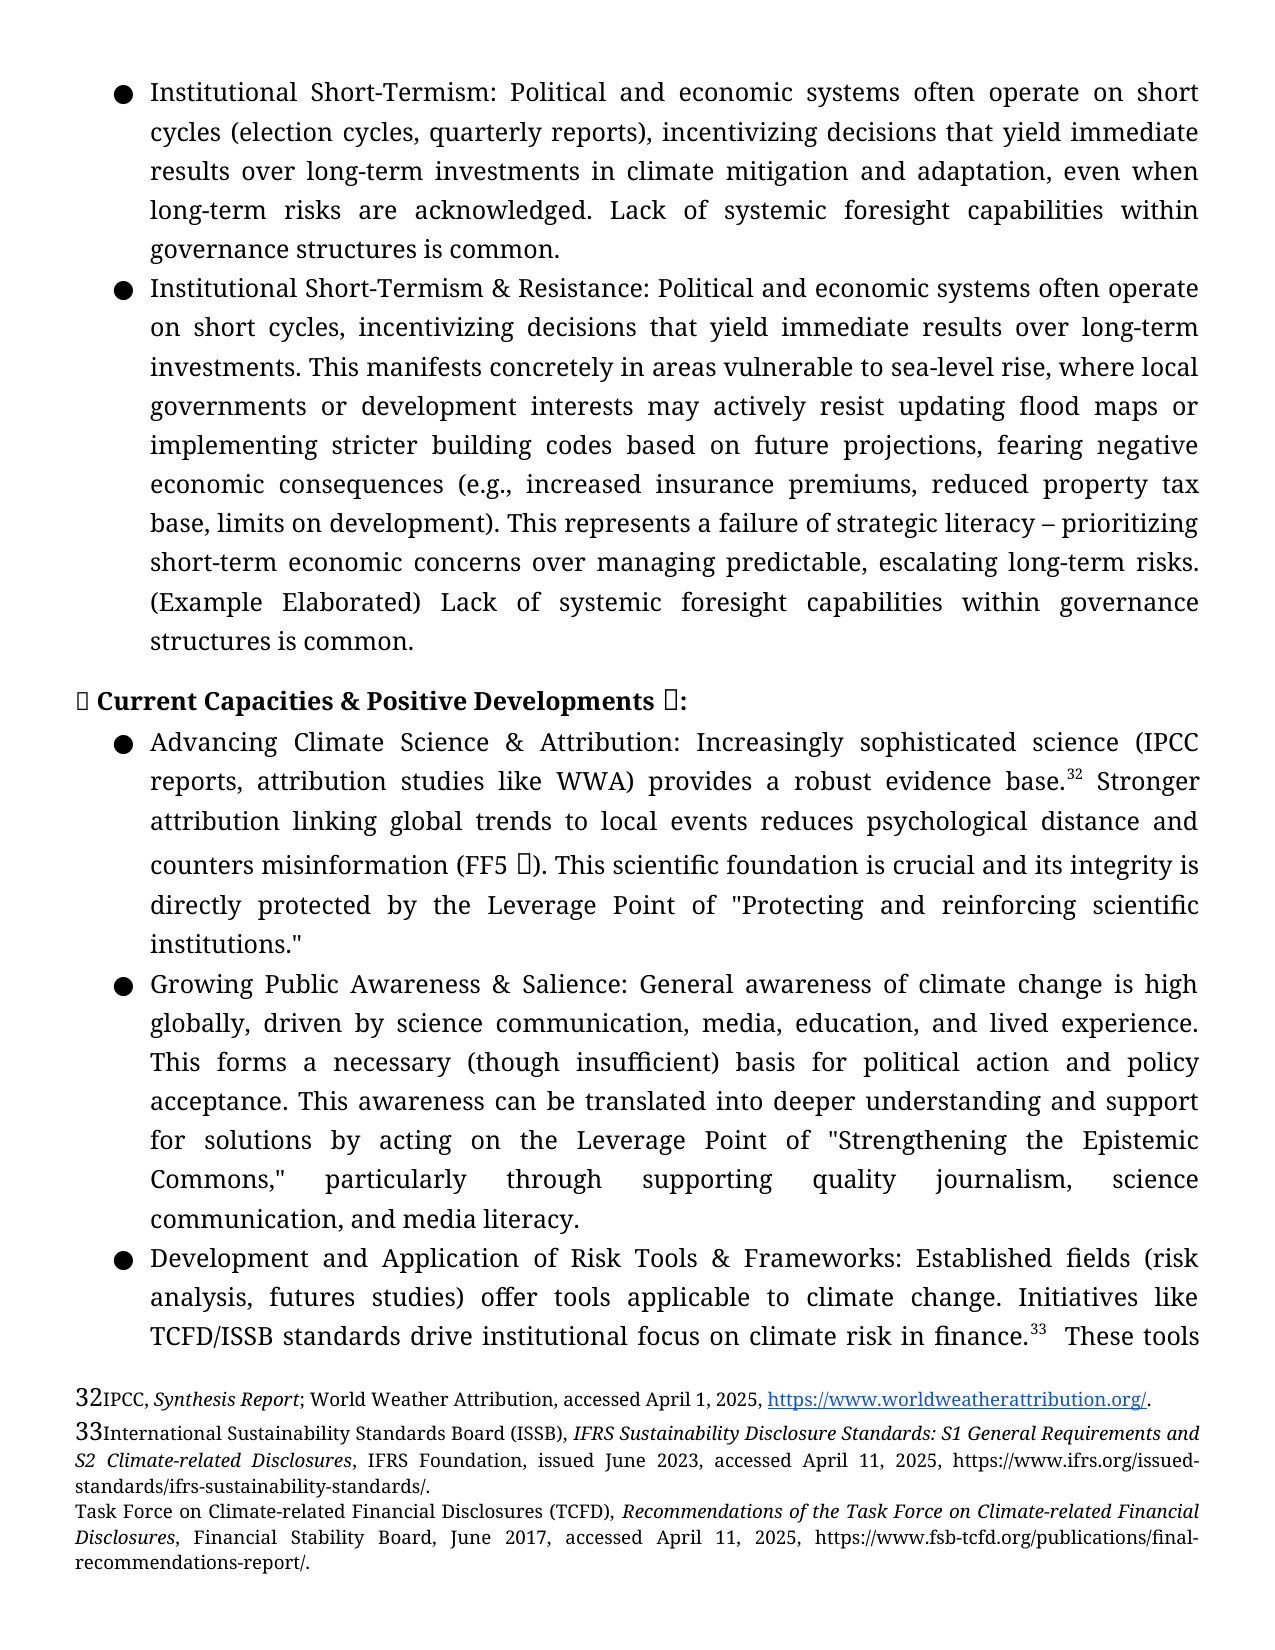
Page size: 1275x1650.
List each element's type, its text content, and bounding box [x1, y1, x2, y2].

subtitle 🔥 Current Capacities & Positive Developments 🔎: [75, 679, 1200, 719]
list IPCC, Synthesis Report; World Weather Attribution, accessed April 1, 2025, https://www.worldweatherattribution.org/. [75, 1379, 1200, 1413]
list Institutional Short-Termism & Resistance: Political and economic systems often operate on short cycles, incentivizing decisions that yield immediate results over long-term investments. This manifests concretely in areas vulnerable to sea-level rise, where local governments or development interests may actively resist updating flood maps or implementing stricter building codes based on future projections, fearing negative economic consequences (e.g., increased insurance premiums, reduced property tax base, limits on development). This represents a failure of strategic literacy – prioritizing short-term economic concerns over managing predictable, escalating long-term risks. (Example Elaborated) Lack of systemic foresight capabilities within governance structures is common. [112, 271, 1200, 657]
list Growing Public Awareness & Salience: General awareness of climate change is high globally, driven by science communication, media, education, and lived experience. This forms a necessary (though insufficient) basis for political action and policy acceptance. This awareness can be translated into deeper understanding and support for solutions by acting on the Leverage Point of "Strengthening the Epistemic Commons," particularly through supporting quality journalism, science communication, and media literacy. [112, 966, 1200, 1235]
list Advancing Climate Science & Attribution: Increasingly sophisticated science (IPCC reports, attribution studies like WWA) provides a robust evidence base. Stronger attribution linking global trends to local events reduces psychological distance and counters misinformation (FF5 📀). This scientific foundation is crucial and its integrity is directly protected by the Leverage Point of "Protecting and reinforcing scientific institutions." [112, 725, 1200, 961]
list Institutional Short-Termism: Political and economic systems often operate on short cycles (election cycles, quarterly reports), incentivizing decisions that yield immediate results over long-term investments in climate mitigation and adaptation, even when long-term risks are acknowledged. Lack of systemic foresight capabilities within governance structures is common. [112, 75, 1200, 266]
list Task Force on Climate-related Financial Disclosures (TCFD), Recommendations of the Task Force on Climate-related Financial Disclosures, Financial Stability Board, June 2017, accessed April 11, 2025, https://www.fsb-tcfd.org/publications/final-recommendations-report/. [75, 1498, 1200, 1575]
list Development and Application of Risk Tools & Frameworks: Established fields (risk analysis, futures studies) offer tools applicable to climate change. Initiatives like TCFD/ISSB standards drive institutional focus on climate risk in finance. These tools enable better quantification of future risks, directly challenging short-termism. This capacity is activated and scaled through the Leverage Point of "Mandating and Investing in Proactive Resilience and Foresight," specifically by embedding climate risk assessments into planning and investment. [112, 1240, 1200, 1353]
list International Sustainability Standards Board (ISSB), IFRS Sustainability Disclosure Standards: S1 General Requirements and S2 Climate-related Disclosures, IFRS Foundation, issued June 2023, accessed April 11, 2025, https://www.ifrs.org/issued-standards/ifrs-sustainability-standards/. [75, 1413, 1200, 1498]
